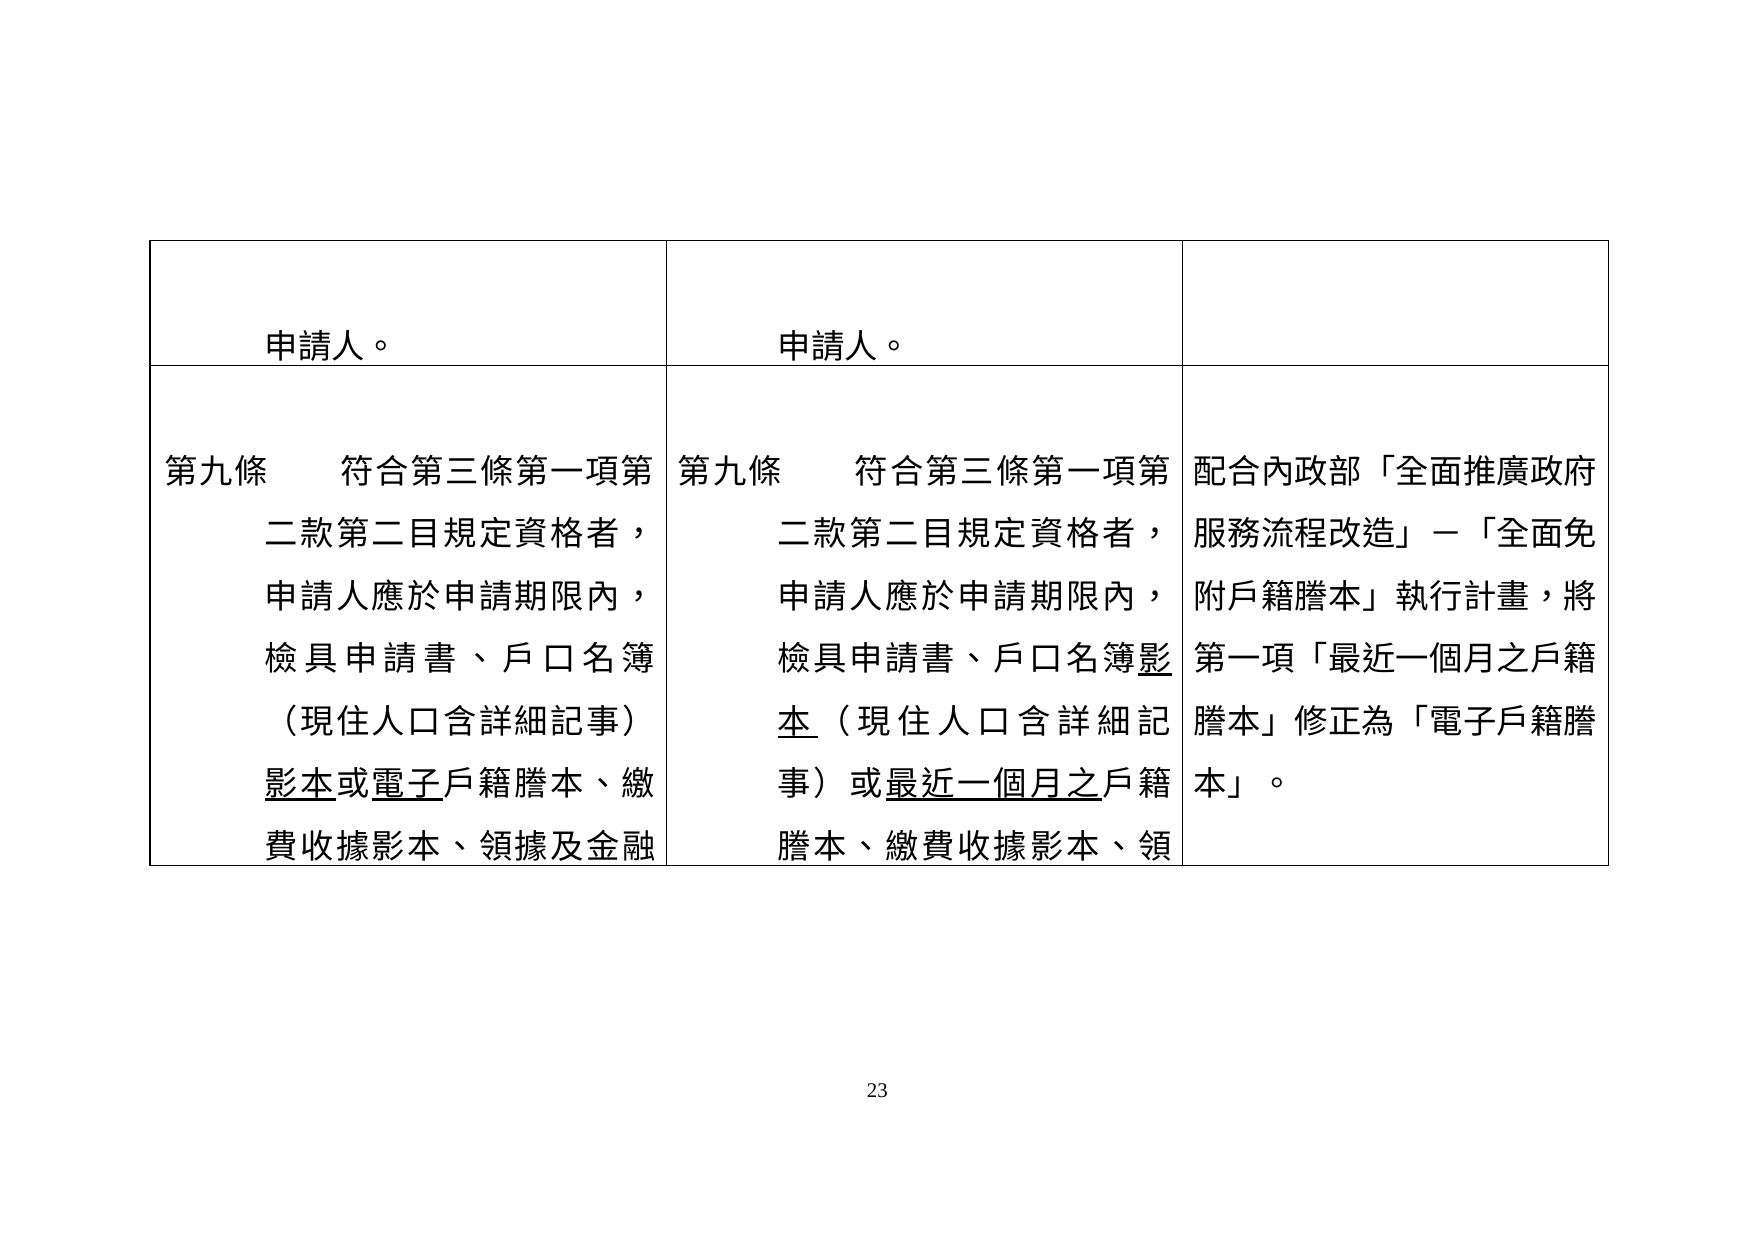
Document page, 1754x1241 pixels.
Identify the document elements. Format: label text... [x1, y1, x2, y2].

table_cell 第九條 符合第三條第一項第二款第二目規定資格者，申請人應於申請期限內，檢具申請書、戶口名簿（現住人口含詳細記事）影本或電子戶籍謄本、繳費收據影本、領據及金融 [151, 366, 666, 864]
table_cell 申請人。 [151, 241, 666, 364]
table_cell 第九條 符合第三條第一項第二款第二目規定資格者，申請人應於申請期限內，檢具申請書、戶口名簿影本（現住人口含詳細記事）或最近一個月之戶籍謄本、繳費收據影本、領 [667, 366, 1182, 864]
table_cell 配合內政部「全面推廣政府服務流程改造」－「全面免附戶籍謄本」執行計畫，將第一項「最近一個月之戶籍謄本」修正為「電子戶籍謄本」。 [1183, 366, 1608, 864]
table_cell 申請人。 [667, 241, 1182, 364]
table_cell [1183, 241, 1608, 364]
